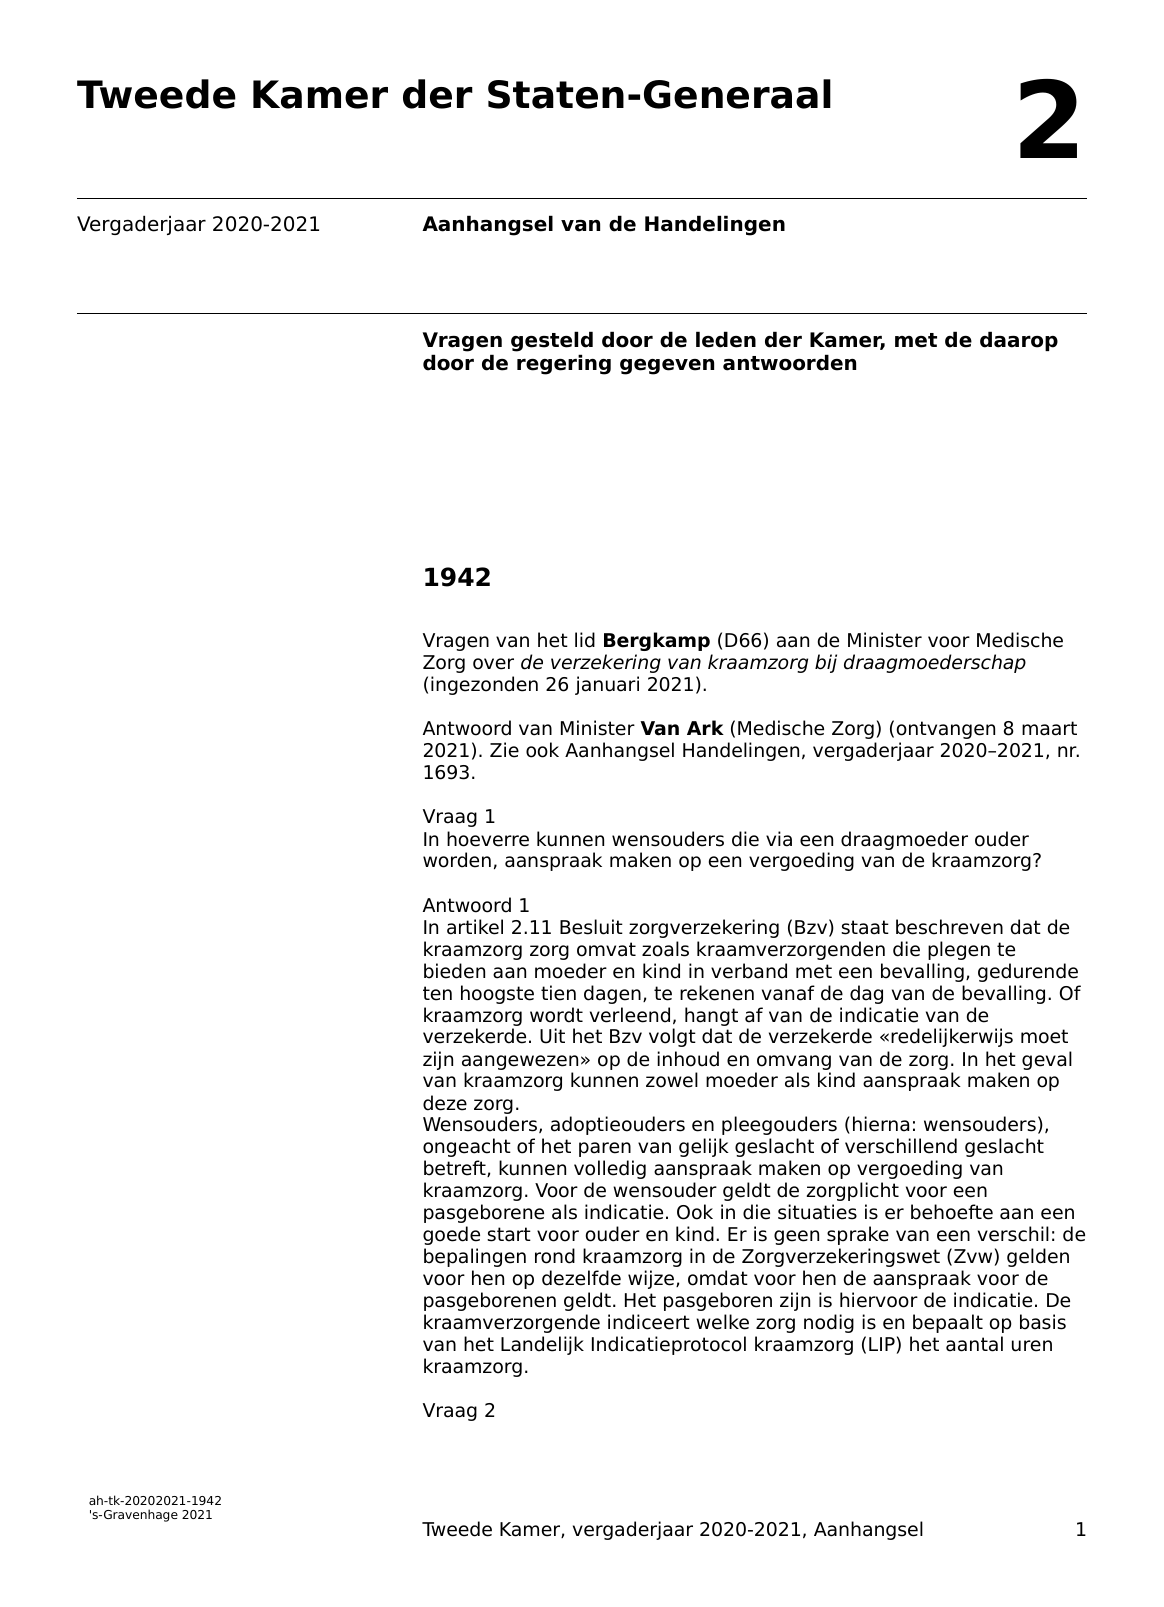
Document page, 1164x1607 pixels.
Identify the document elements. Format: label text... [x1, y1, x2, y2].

text 's-Gravenhage 2021 [88, 1508, 323, 1522]
table_cell [77, 314, 422, 375]
text Vraag 2 [422, 1400, 1087, 1422]
text ah-tk-20202021-1942 [88, 1494, 323, 1508]
text Vragen van het lid Bergkamp (D66) aan de Minister voor Medische Zorg over de verzekering van kraamzorg bij draagmoederschap (ingezonden 26 januari 2021). [422, 630, 1087, 696]
table_header Tweede Kamer der Staten-Generaal [77, 59, 886, 198]
table_header 2 [886, 59, 1087, 198]
table_cell Vergaderjaar 2020-2021 [77, 199, 422, 313]
text In artikel 2.11 Besluit zorgverzekering (Bzv) staat beschreven dat de kraamzorg zorg omvat zoals kraamverzorgenden die plegen te bieden aan moeder en kind in verband met een bevalling, gedurende ten hoogste tien dagen, te rekenen vanaf de dag van de bevalling. Of kraamzorg wordt verleend, hangt af van de indicatie van de verzekerde. Uit het Bzv volgt dat de verzekerde «redelijkerwijs moet zijn aangewezen» op de inhoud en omvang van de zorg. In het geval van kraamzorg kunnen zowel moeder als kind aanspraak maken op deze zorg. [422, 917, 1087, 1114]
text In hoeverre kunnen wensouders die via een draagmoeder ouder worden, aanspraak maken op een vergoeding van de kraamzorg? [422, 828, 1087, 872]
text Antwoord van Minister Van Ark (Medische Zorg) (ontvangen 8 maart 2021). Zie ook Aanhangsel Handelingen, vergaderjaar 2020–2021, nr. 1693. [422, 718, 1087, 784]
table_cell Vragen gesteld door de leden der Kamer, met de daarop door de regering gegeven antwoorden [422, 314, 1087, 375]
table_cell Aanhangsel van de Handelingen [422, 199, 1087, 313]
text Antwoord 1 [422, 894, 1087, 917]
text Vraag 1 [422, 806, 1087, 828]
text 1942 [422, 563, 1087, 592]
text Wensouders, adoptieouders en pleegouders (hierna: wensouders), ongeacht of het paren van gelijk geslacht of verschillend geslacht betreft, kunnen volledig aanspraak maken op vergoeding van kraamzorg. Voor de wensouder geldt de zorgplicht voor een pasgeborene als indicatie. Ook in die situaties is er behoefte aan een goede start voor ouder en kind. Er is geen sprake van een verschil: de bepalingen rond kraamzorg in de Zorgverzekeringswet (Zvw) gelden voor hen op dezelfde wijze, omdat voor hen de aanspraak voor de pasgeborenen geldt. Het pasgeboren zijn is hiervoor de indicatie. De kraamverzorgende indiceert welke zorg nodig is en bepaalt op basis van het Landelijk Indicatieprotocol kraamzorg (LIP) het aantal uren kraamzorg. [422, 1114, 1087, 1378]
